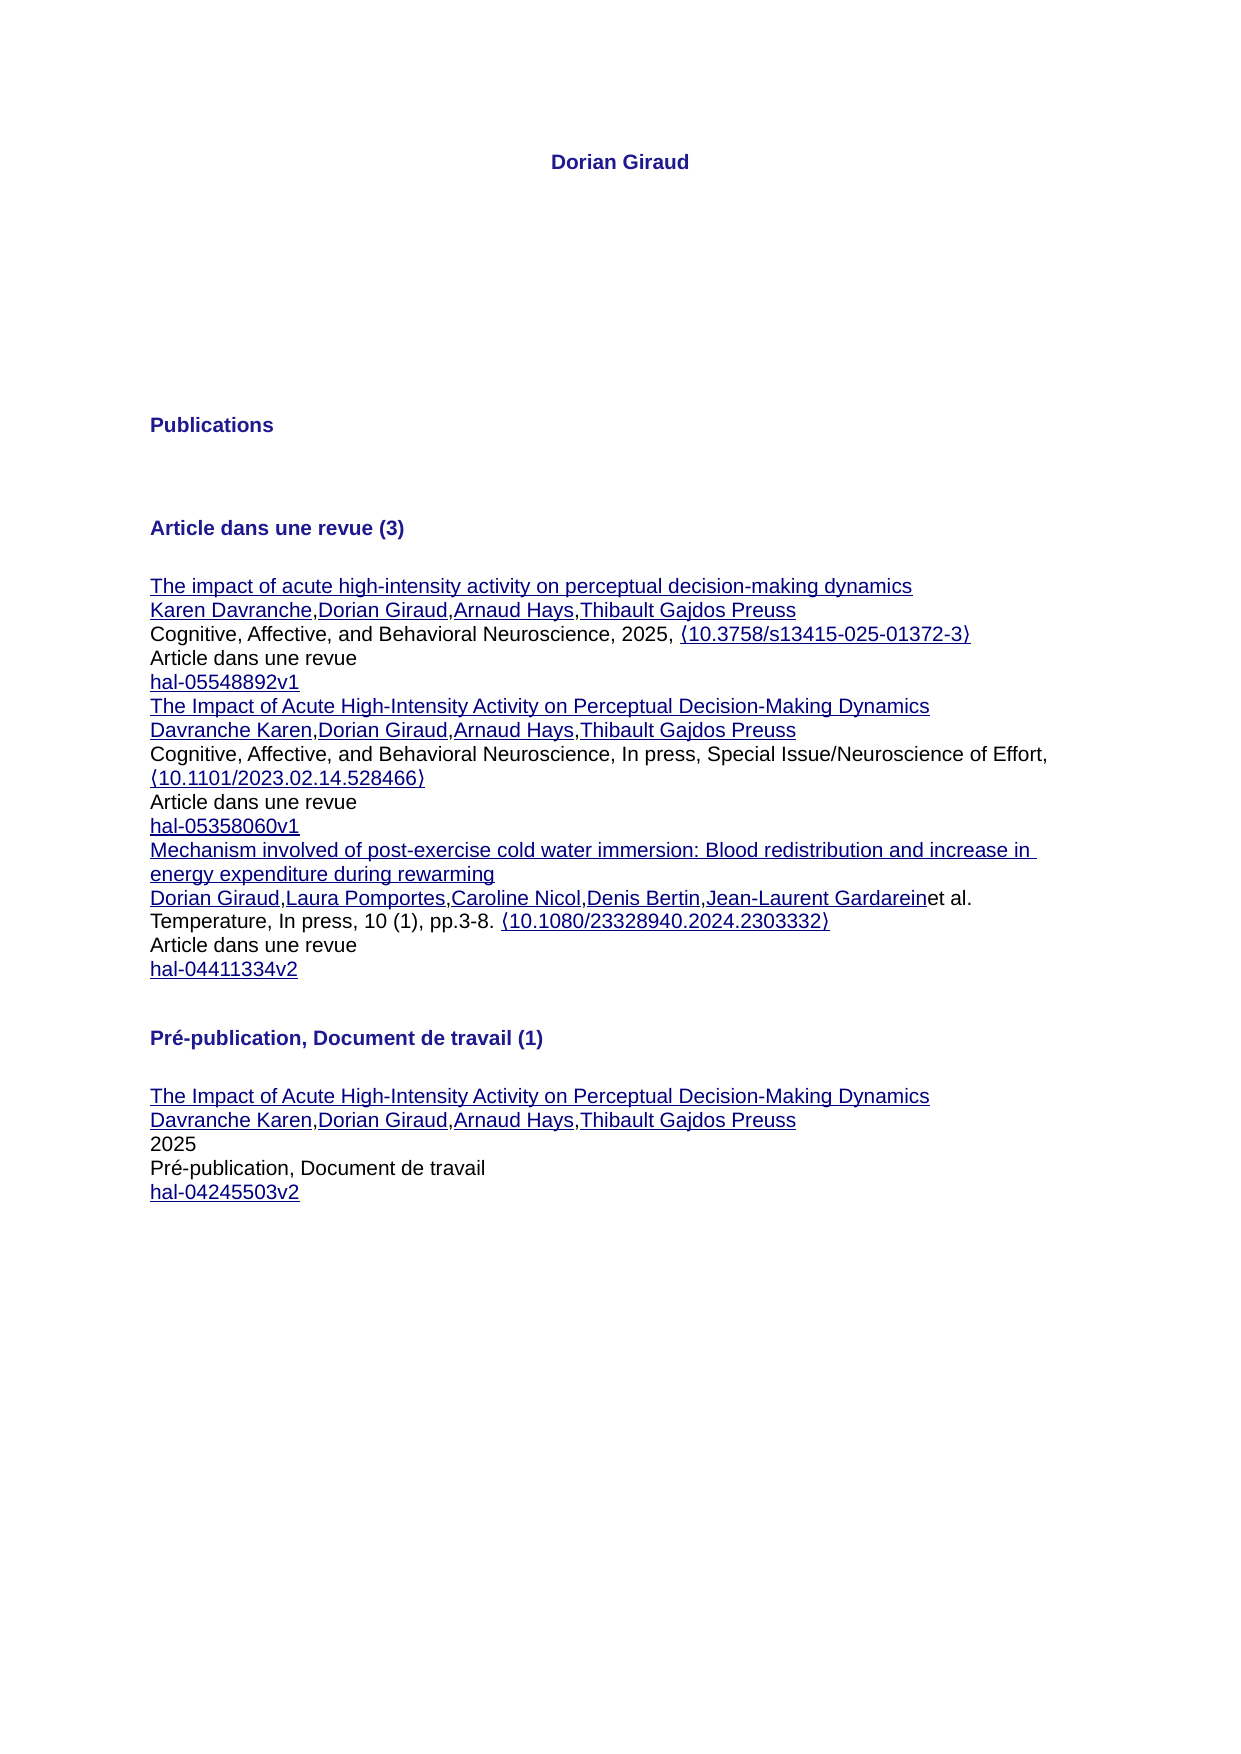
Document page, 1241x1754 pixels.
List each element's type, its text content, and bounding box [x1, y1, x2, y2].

table_cell Mechanism involved of post-exercise cold water immersion: Blood redistribution and increase in energy expenditure during rewarming Dorian Giraud,Laura Pomportes,Caroline Nicol,Denis Bertin,Jean-Laurent Gardareinet al. Temperature, In press, 10 (1), pp.3-8. ⟨10.1080/23328940.2024.2303332⟩ Article dans une revue hal-04411334v2 [150, 838, 1090, 981]
subtitle Publications [150, 412, 1090, 436]
subtitle Pré-publication, Document de travail (1) [150, 1026, 1090, 1050]
table_header The impact of acute high-intensity activity on perceptual decision-making dynamics Karen Davranche,Dorian Giraud,Arnaud Hays,Thibault Gajdos Preuss Cognitive, Affective, and Behavioral Neuroscience, 2025, ⟨10.3758/s13415-025-01372-3⟩ Article dans une revue hal-05548892v1 [150, 574, 1090, 694]
table_header The Impact of Acute High-Intensity Activity on Perceptual Decision-Making Dynamics Davranche Karen,Dorian Giraud,Arnaud Hays,Thibault Gajdos Preuss 2025 Pré-publication, Document de travail hal-04245503v2 [150, 1084, 1090, 1204]
subtitle Dorian Giraud [150, 150, 1090, 174]
subtitle Article dans une revue (3) [150, 516, 1090, 539]
table_cell The Impact of Acute High-Intensity Activity on Perceptual Decision-Making Dynamics Davranche Karen,Dorian Giraud,Arnaud Hays,Thibault Gajdos Preuss Cognitive, Affective, and Behavioral Neuroscience, In press, Special Issue/Neuroscience of Effort, ⟨10.1101/2023.02.14.528466⟩ Article dans une revue hal-05358060v1 [150, 694, 1090, 837]
